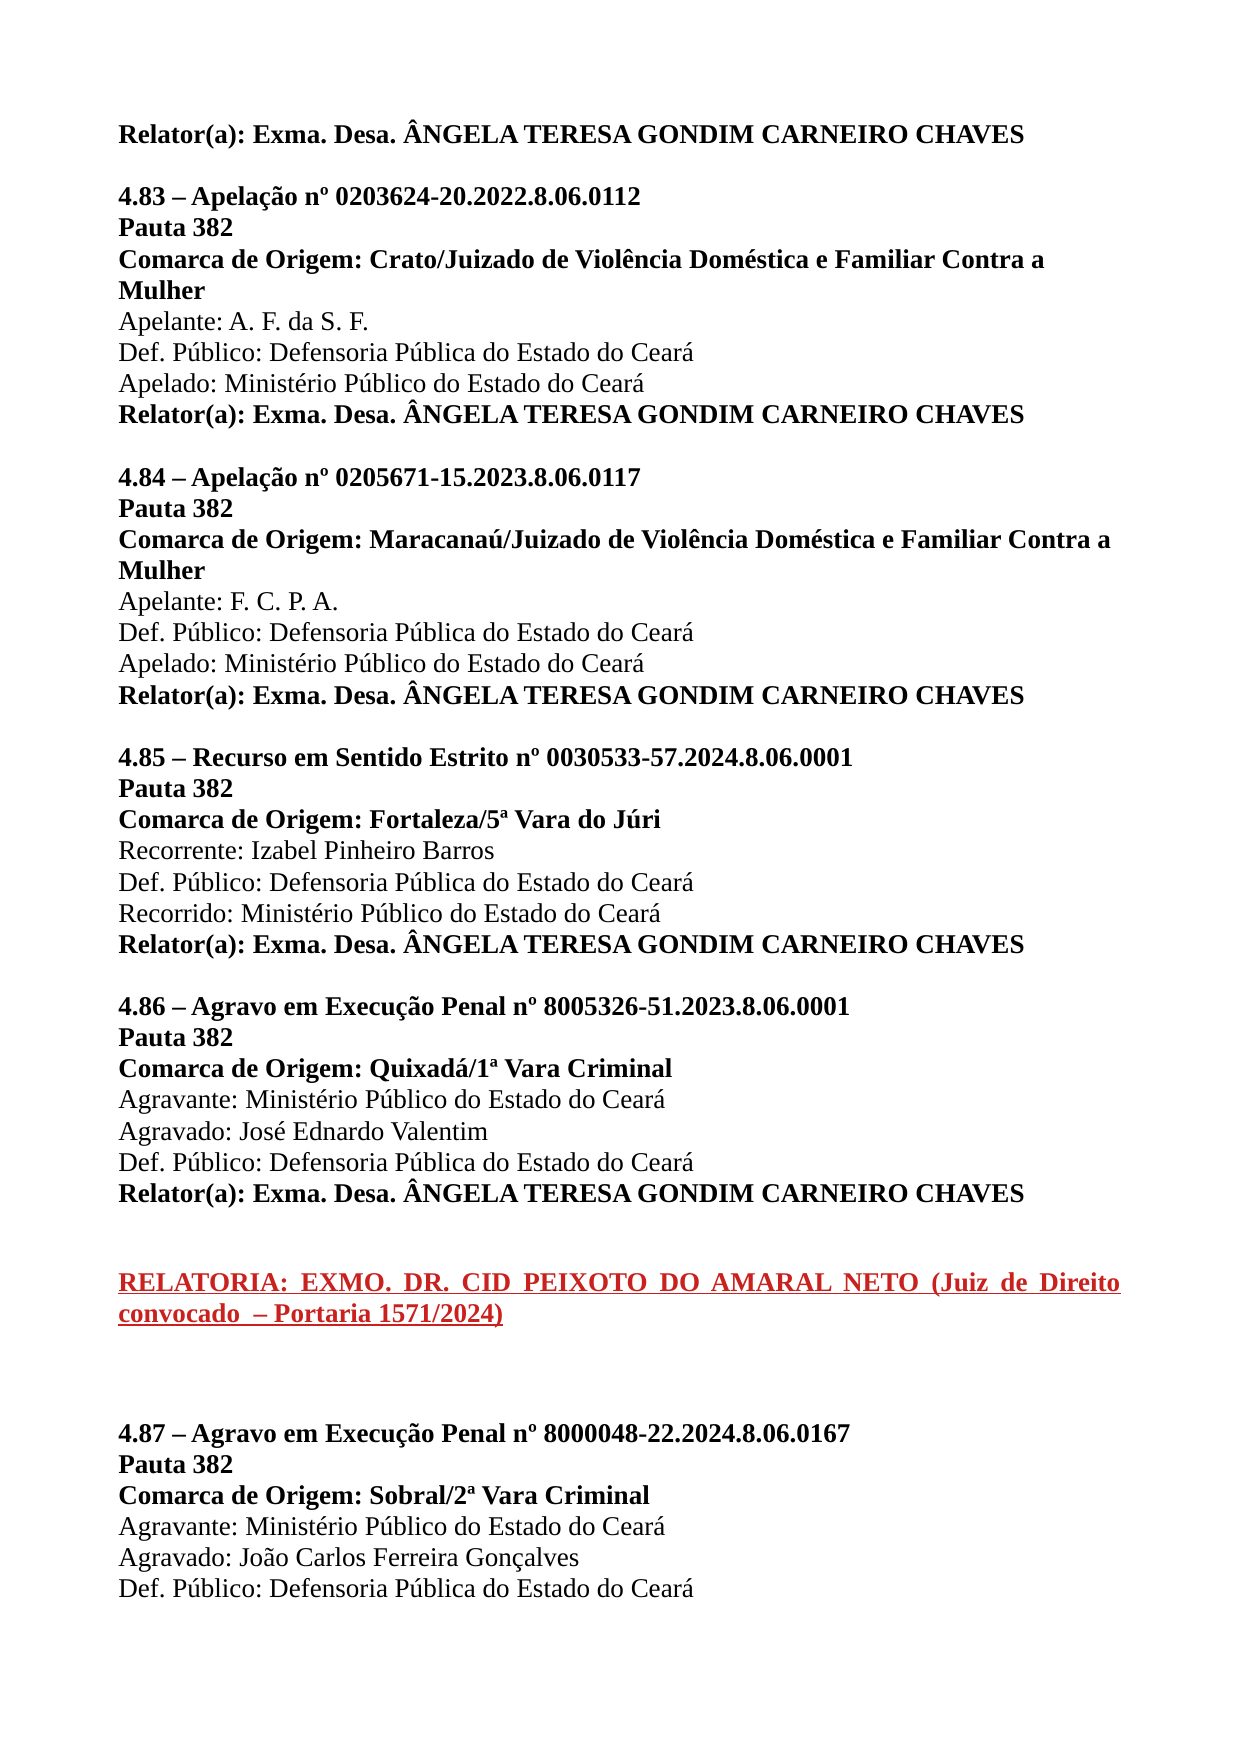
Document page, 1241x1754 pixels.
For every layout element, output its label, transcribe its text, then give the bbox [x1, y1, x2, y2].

text 4.84 – Apelação nº 0205671-15.2023.8.06.0117 [118, 461, 1122, 492]
text Comarca de Origem: Crato/Juizado de Violência Doméstica e Familiar Contra a Mulher [118, 243, 1122, 305]
text Def. Público: Defensoria Pública do Estado do Ceará [118, 1572, 1122, 1603]
text Pauta 382 [118, 492, 1122, 523]
text 4.83 – Apelação nº 0203624-20.2022.8.06.0112 [118, 180, 1122, 212]
text Recorrido: Ministério Público do Estado do Ceará [118, 897, 1122, 928]
text Agravante: Ministério Público do Estado do Ceará [118, 1510, 1122, 1541]
text Agravado: José Ednardo Valentim [118, 1115, 1122, 1146]
text Apelante: F. C. P. A. [118, 585, 1122, 616]
text 4.85 – Recurso em Sentido Estrito nº 0030533-57.2024.8.06.0001 [118, 741, 1122, 772]
text Apelante: A. F. da S. F. [118, 305, 1122, 336]
text Relator(a): Exma. Desa. ÂNGELA TERESA GONDIM CARNEIRO CHAVES [118, 118, 1122, 149]
text Def. Público: Defensoria Pública do Estado do Ceará [118, 1146, 1122, 1177]
text Def. Público: Defensoria Pública do Estado do Ceará [118, 616, 1122, 648]
text Comarca de Origem: Maracanaú/Juizado de Violência Doméstica e Familiar Contra a Mulher [118, 523, 1122, 585]
text Apelado: Ministério Público do Estado do Ceará [118, 648, 1122, 679]
text RELATORIA: EXMO. DR. CID PEIXOTO DO AMARAL NETO (Juiz de Direito convocado – Portaria 1571/2024) [118, 1266, 1122, 1328]
text Apelado: Ministério Público do Estado do Ceará [118, 367, 1122, 398]
text Pauta 382 [118, 1021, 1122, 1052]
text Comarca de Origem: Fortaleza/5ª Vara do Júri [118, 803, 1122, 834]
text Def. Público: Defensoria Pública do Estado do Ceará [118, 336, 1122, 367]
text Relator(a): Exma. Desa. ÂNGELA TERESA GONDIM CARNEIRO CHAVES [118, 679, 1122, 710]
text Relator(a): Exma. Desa. ÂNGELA TERESA GONDIM CARNEIRO CHAVES [118, 398, 1122, 429]
text 4.86 – Agravo em Execução Penal nº 8005326-51.2023.8.06.0001 [118, 990, 1122, 1021]
text Pauta 382 [118, 212, 1122, 243]
text Agravante: Ministério Público do Estado do Ceará [118, 1084, 1122, 1115]
text Agravado: João Carlos Ferreira Gonçalves [118, 1541, 1122, 1572]
text Comarca de Origem: Quixadá/1ª Vara Criminal [118, 1052, 1122, 1084]
text Pauta 382 [118, 772, 1122, 803]
text Def. Público: Defensoria Pública do Estado do Ceará [118, 866, 1122, 897]
text Pauta 382 [118, 1448, 1122, 1479]
text Comarca de Origem: Sobral/2ª Vara Criminal [118, 1479, 1122, 1510]
text Relator(a): Exma. Desa. ÂNGELA TERESA GONDIM CARNEIRO CHAVES [118, 1177, 1122, 1208]
text 4.87 – Agravo em Execução Penal nº 8000048-22.2024.8.06.0167 [118, 1417, 1122, 1448]
text Relator(a): Exma. Desa. ÂNGELA TERESA GONDIM CARNEIRO CHAVES [118, 928, 1122, 959]
text Recorrente: Izabel Pinheiro Barros [118, 834, 1122, 866]
